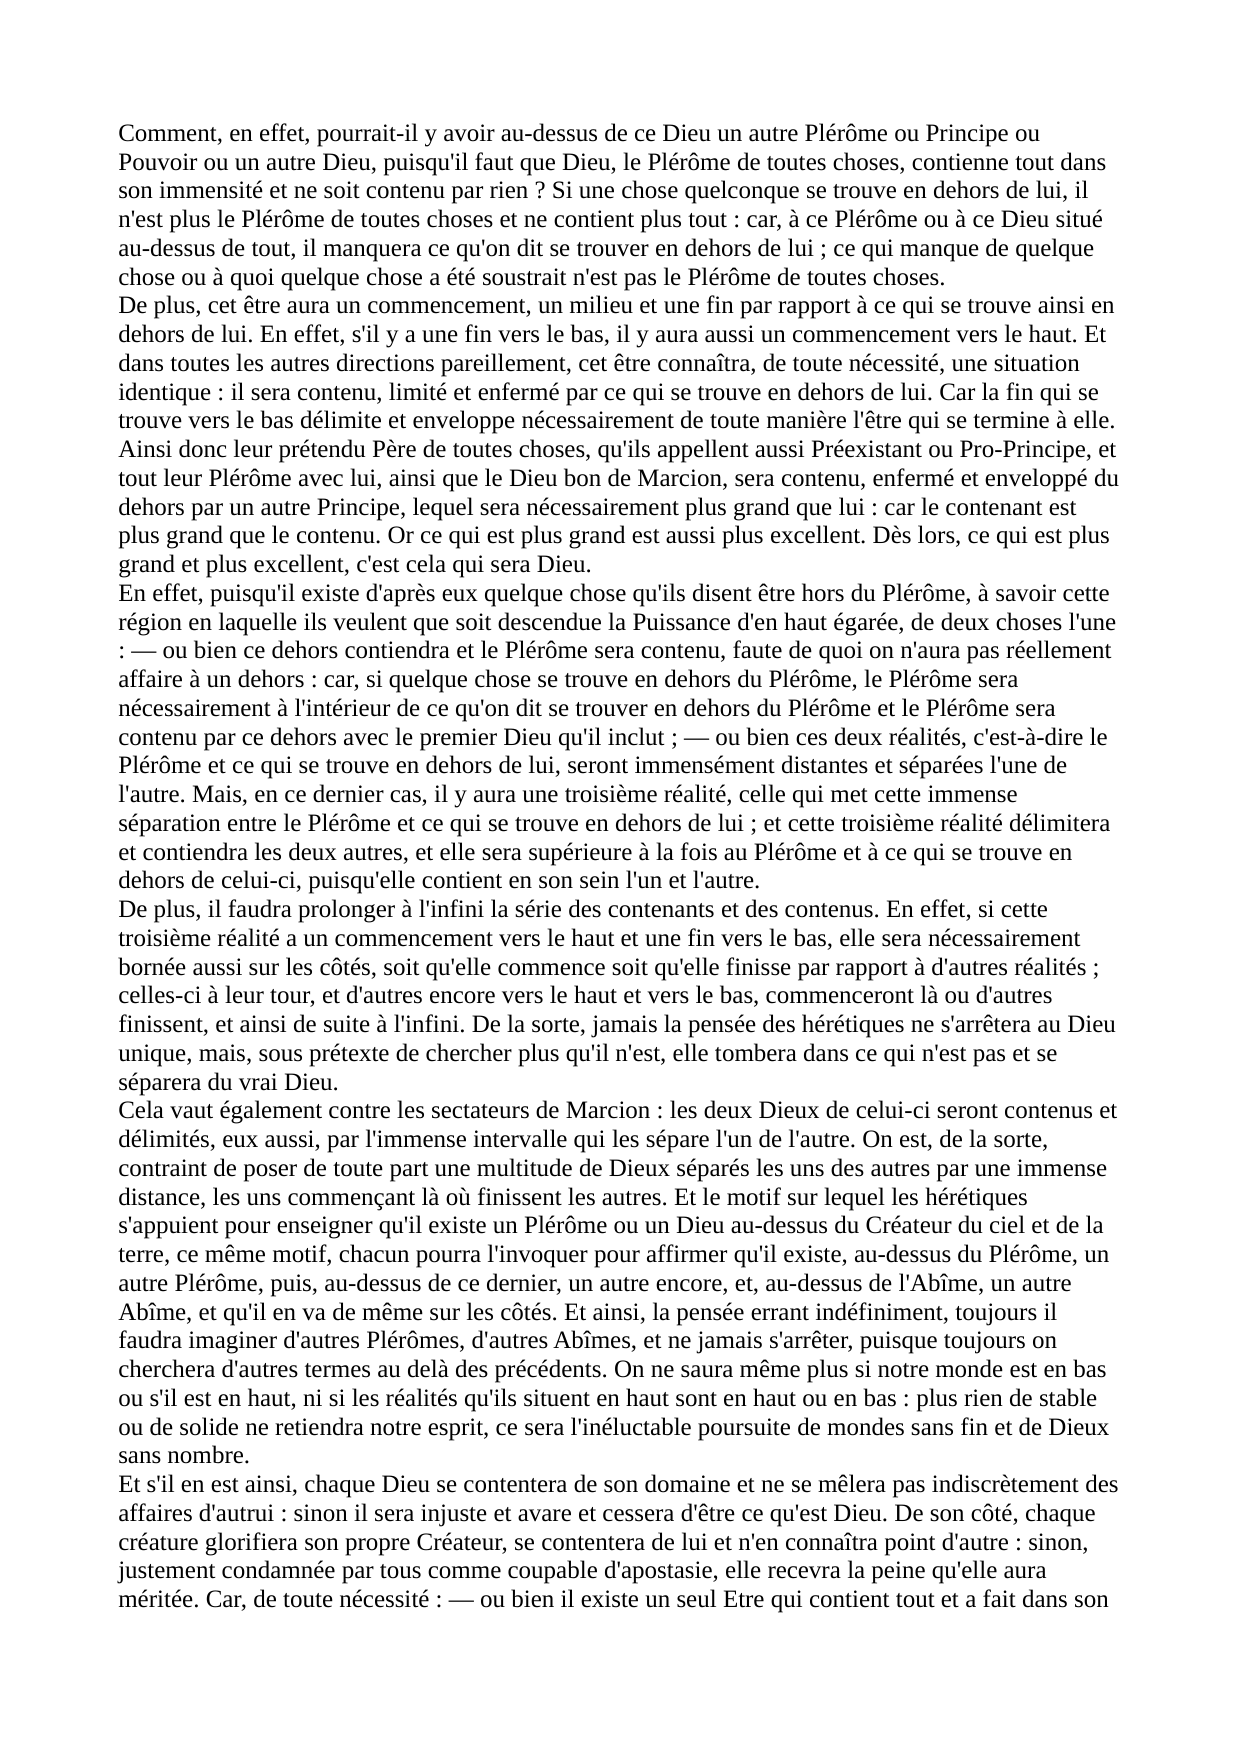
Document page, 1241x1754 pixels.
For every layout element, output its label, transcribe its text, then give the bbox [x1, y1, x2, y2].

text De plus, cet être aura un commencement, un milieu et une fin par rapport à ce qui se trouve ainsi en dehors de lui. En effet, s'il y a une fin vers le bas, il y aura aussi un commencement vers le haut. Et dans toutes les autres directions pareillement, cet être connaîtra, de toute nécessité, une situation identique : il sera contenu, limité et enfermé par ce qui se trouve en dehors de lui. Car la fin qui se trouve vers le bas délimite et enveloppe nécessairement de toute manière l'être qui se termine à elle. Ainsi donc leur prétendu Père de toutes choses, qu'ils appellent aussi Préexistant ou Pro-Principe, et tout leur Plérôme avec lui, ainsi que le Dieu bon de Marcion, sera contenu, enfermé et enveloppé du dehors par un autre Principe, lequel sera nécessairement plus grand que lui : car le contenant est plus grand que le contenu. Or ce qui est plus grand est aussi plus excellent. Dès lors, ce qui est plus grand et plus excellent, c'est cela qui sera Dieu. [118, 291, 1122, 578]
text Et s'il en est ainsi, chaque Dieu se contentera de son domaine et ne se mêlera pas indiscrètement des affaires d'autrui : sinon il sera injuste et avare et cessera d'être ce qu'est Dieu. De son côté, chaque créature glorifiera son propre Créateur, se contentera de lui et n'en connaîtra point d'autre : sinon, justement condamnée par tous comme coupable d'apostasie, elle recevra la peine qu'elle aura méritée. Car, de toute nécessité : — ou bien il existe un seul Etre qui contient tout et a fait dans son [118, 1469, 1122, 1613]
text Comment, en effet, pourrait-il y avoir au-dessus de ce Dieu un autre Plérôme ou Principe ou Pouvoir ou un autre Dieu, puisqu'il faut que Dieu, le Plérôme de toutes choses, contienne tout dans son immensité et ne soit contenu par rien ? Si une chose quelconque se trouve en dehors de lui, il n'est plus le Plérôme de toutes choses et ne contient plus tout : car, à ce Plérôme ou à ce Dieu situé au-dessus de tout, il manquera ce qu'on dit se trouver en dehors de lui ; ce qui manque de quelque chose ou à quoi quelque chose a été soustrait n'est pas le Plérôme de toutes choses. [118, 118, 1122, 291]
text En effet, puisqu'il existe d'après eux quelque chose qu'ils disent être hors du Plérôme, à savoir cette région en laquelle ils veulent que soit descendue la Puissance d'en haut égarée, de deux choses l'une : — ou bien ce dehors contiendra et le Plérôme sera contenu, faute de quoi on n'aura pas réellement affaire à un dehors : car, si quelque chose se trouve en dehors du Plérôme, le Plérôme sera nécessairement à l'intérieur de ce qu'on dit se trouver en dehors du Plérôme et le Plérôme sera contenu par ce dehors avec le premier Dieu qu'il inclut ; — ou bien ces deux réalités, c'est-à-dire le Plérôme et ce qui se trouve en dehors de lui, seront immensément distantes et séparées l'une de l'autre. Mais, en ce dernier cas, il y aura une troisième réalité, celle qui met cette immense séparation entre le Plérôme et ce qui se trouve en dehors de lui ; et cette troisième réalité délimitera et contiendra les deux autres, et elle sera supérieure à la fois au Plérôme et à ce qui se trouve en dehors de celui-ci, puisqu'elle contient en son sein l'un et l'autre. [118, 578, 1122, 894]
text De plus, il faudra prolonger à l'infini la série des contenants et des contenus. En effet, si cette troisième réalité a un commencement vers le haut et une fin vers le bas, elle sera nécessairement bornée aussi sur les côtés, soit qu'elle commence soit qu'elle finisse par rapport à d'autres réalités ; celles-ci à leur tour, et d'autres encore vers le haut et vers le bas, commenceront là ou d'autres finissent, et ainsi de suite à l'infini. De la sorte, jamais la pensée des hérétiques ne s'arrêtera au Dieu unique, mais, sous prétexte de chercher plus qu'il n'est, elle tombera dans ce qui n'est pas et se séparera du vrai Dieu. [118, 894, 1122, 1096]
text Cela vaut également contre les sectateurs de Marcion : les deux Dieux de celui-ci seront contenus et délimités, eux aussi, par l'immense intervalle qui les sépare l'un de l'autre. On est, de la sorte, contraint de poser de toute part une multitude de Dieux séparés les uns des autres par une immense distance, les uns commençant là où finissent les autres. Et le motif sur lequel les hérétiques s'appuient pour enseigner qu'il existe un Plérôme ou un Dieu au-dessus du Créateur du ciel et de la terre, ce même motif, chacun pourra l'invoquer pour affirmer qu'il existe, au-dessus du Plérôme, un autre Plérôme, puis, au-dessus de ce dernier, un autre encore, et, au-dessus de l'Abîme, un autre Abîme, et qu'il en va de même sur les côtés. Et ainsi, la pensée errant indéfiniment, toujours il faudra imaginer d'autres Plérômes, d'autres Abîmes, et ne jamais s'arrêter, puisque toujours on cherchera d'autres termes au delà des précédents. On ne saura même plus si notre monde est en bas ou s'il est en haut, ni si les réalités qu'ils situent en haut sont en haut ou en bas : plus rien de stable ou de solide ne retiendra notre esprit, ce sera l'inéluctable poursuite de mondes sans fin et de Dieux sans nombre. [118, 1096, 1122, 1469]
